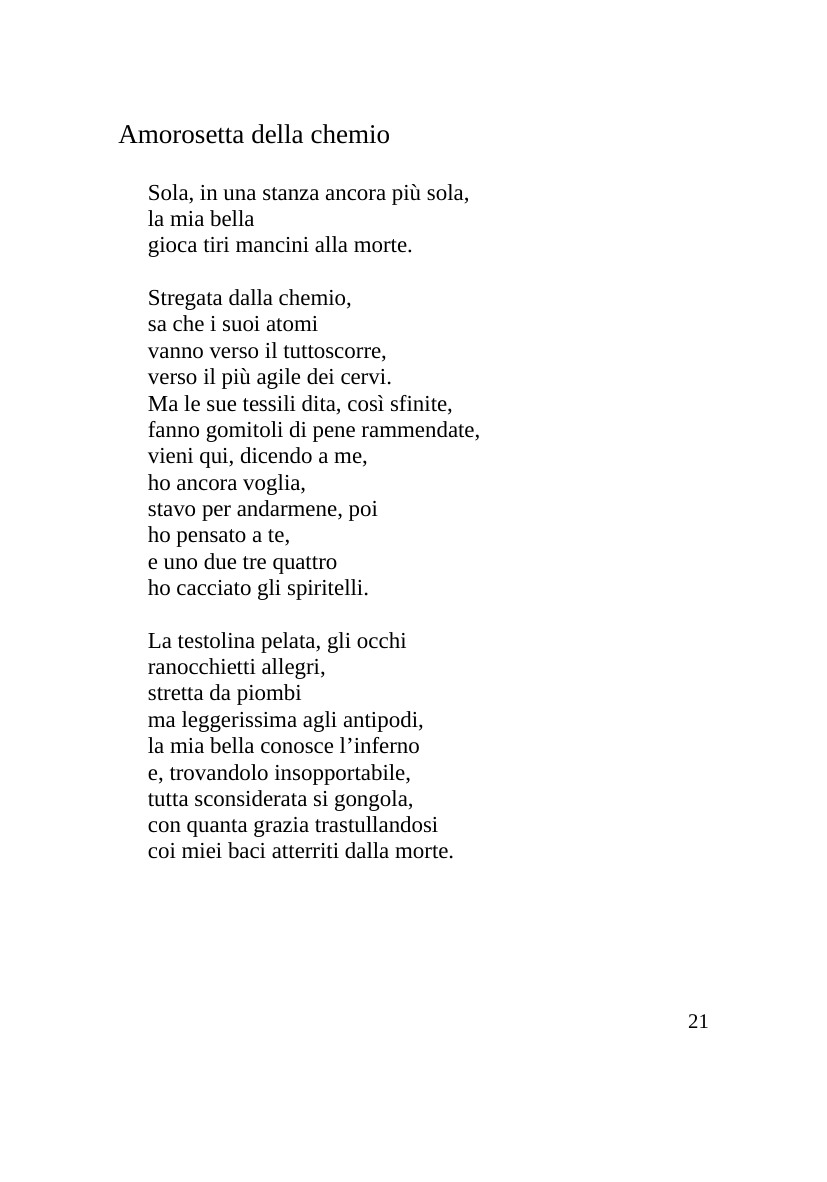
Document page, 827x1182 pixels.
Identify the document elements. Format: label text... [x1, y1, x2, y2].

text la mia bella [148, 205, 709, 231]
text Stregata dalla chemio, [148, 284, 709, 311]
text ho ancora voglia, [148, 469, 709, 495]
text ho pensato a te, [148, 521, 709, 548]
text gioca tiri mancini alla morte. [148, 231, 709, 258]
text Sola, in una stanza ancora più sola, [148, 179, 709, 205]
text stretta da piombi [148, 679, 709, 706]
text vieni qui, dicendo a me, [148, 442, 709, 469]
text coi miei baci atterriti dalla morte. [148, 838, 709, 864]
text fanno gomitoli di pene rammendate, [148, 416, 709, 442]
text con quanta grazia trastullandosi [148, 811, 709, 838]
text Amorosetta della chemio [118, 118, 709, 149]
text La testolina pelata, gli occhi [148, 627, 709, 653]
text e, trovandolo insopportabile, [148, 758, 709, 785]
text ho cacciato gli spiritelli. [148, 574, 709, 600]
text ranocchietti allegri, [148, 653, 709, 679]
text Ma le sue tessili dita, così sfinite, [148, 389, 709, 416]
text sa che i suoi atomi [148, 311, 709, 337]
text e uno due tre quattro [148, 548, 709, 574]
text vanno verso il tuttoscorre, [148, 337, 709, 363]
text la mia bella conosce l’inferno [148, 732, 709, 758]
text stavo per andarmene, poi [148, 495, 709, 521]
text ma leggerissima agli antipodi, [148, 706, 709, 732]
text tutta sconsiderata si gongola, [148, 785, 709, 811]
text verso il più agile dei cervi. [148, 363, 709, 389]
